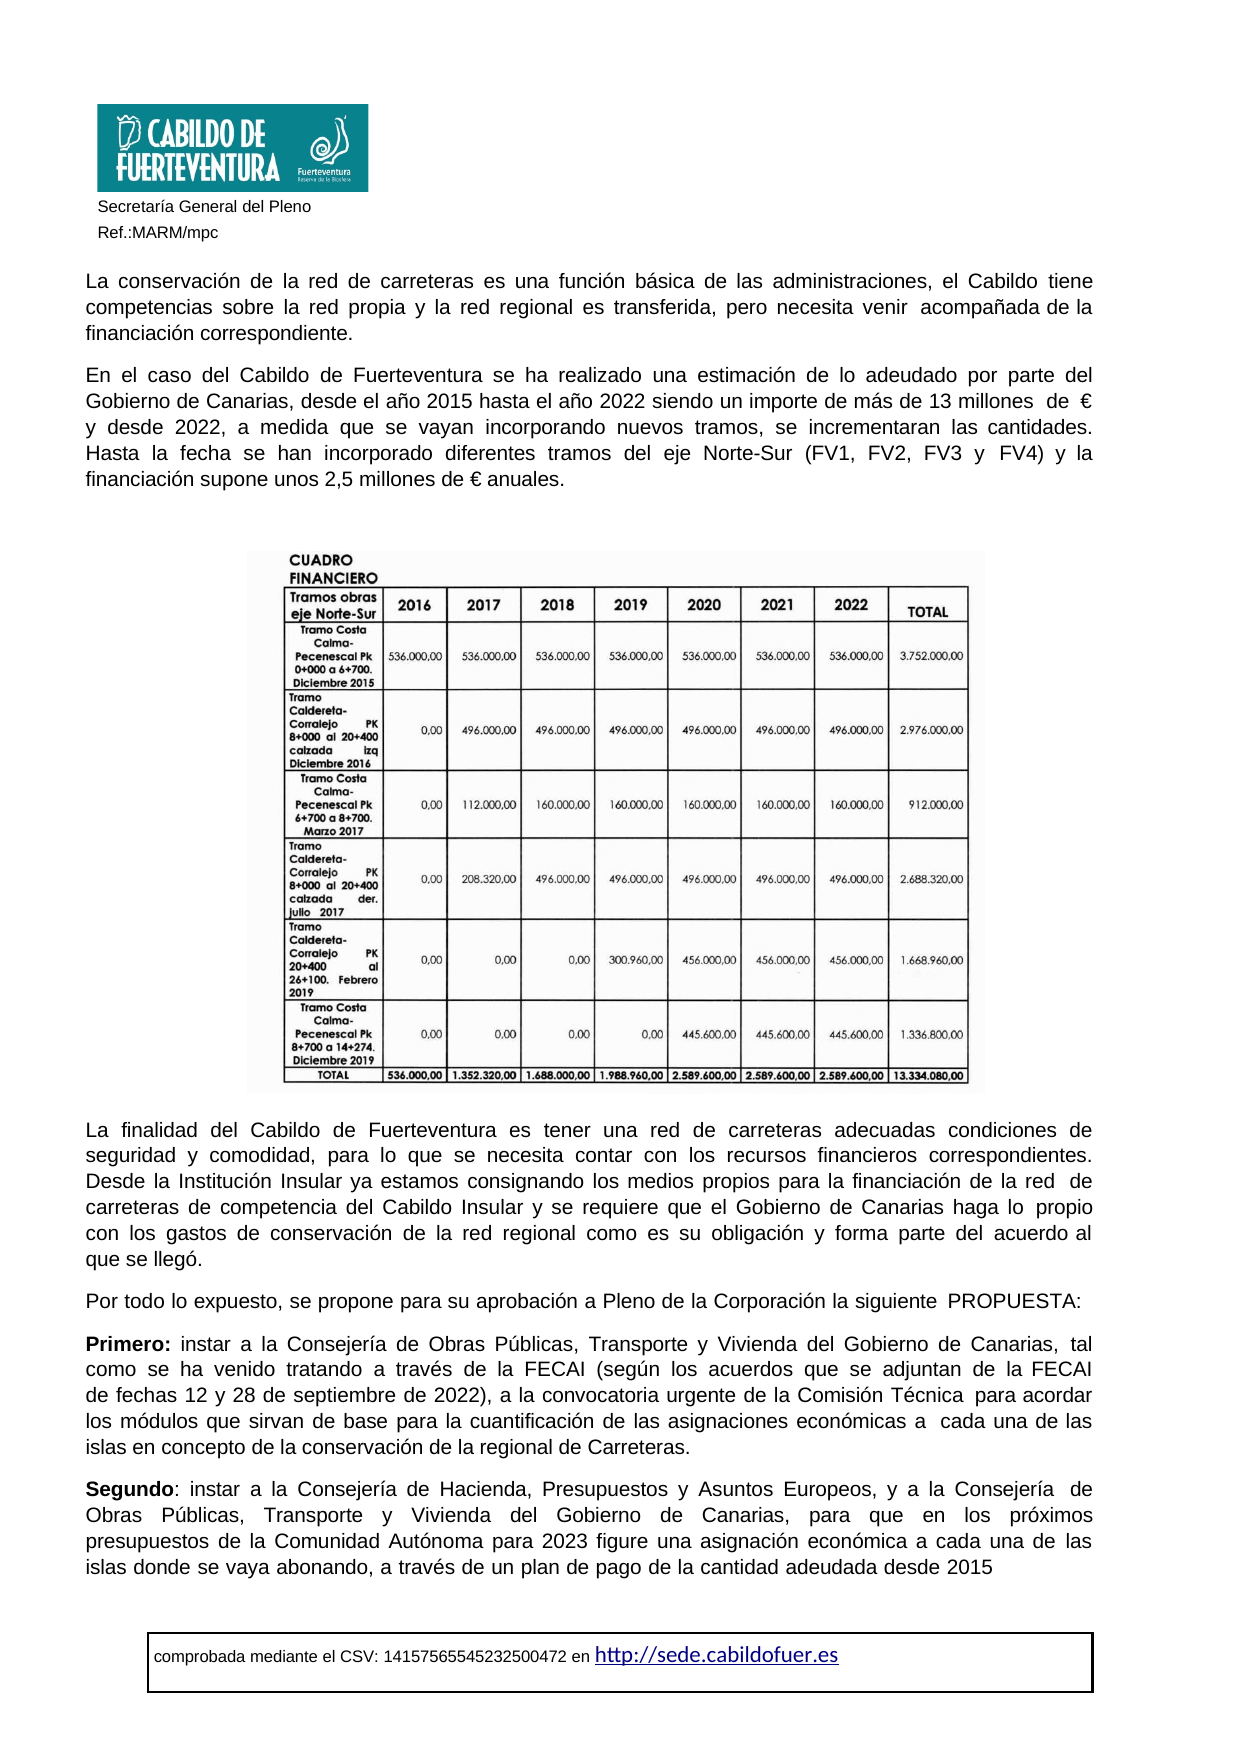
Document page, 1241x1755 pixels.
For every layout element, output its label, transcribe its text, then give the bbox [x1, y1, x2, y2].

text Por todo lo expuesto, se propone para su aprobación a Pleno de la Corporación la siguiente PROPUESTA: [85, 1289, 1093, 1313]
text Segundo: instar a la Consejería de Hacienda, Presupuestos y Asuntos Europeos, y a la Consejería de Obras Públicas, Transporte y Vivienda del Gobierno de Canarias, para que en los próximos presupuestos de la Comunidad Autónoma para 2023 figure una asignación económica a cada una de las islas donde se vaya abonando, a través de un plan de pago de la cantidad adeudada desde 2015 [85, 1477, 1093, 1578]
text En el caso del Cabildo de Fuerteventura se ha realizado una estimación de lo adeudado por parte del Gobierno de Canarias, desde el año 2015 hasta el año 2022 siendo un importe de más de 13 millones de € y desde 2022, a medida que se vayan incorporando nuevos tramos, se incrementaran las cantidades. Hasta la fecha se han incorporado diferentes tramos del eje Norte-Sur (FV1, FV2, FV3 y FV4) y la financiación supone unos 2,5 millones de € anuales. [85, 363, 1093, 491]
text La finalidad del Cabildo de Fuerteventura es tener una red de carreteras adecuadas condiciones de seguridad y comodidad, para lo que se necesita contar con los recursos financieros correspondientes. Desde la Institución Insular ya estamos consignando los medios propios para la financiación de la red de carreteras de competencia del Cabildo Insular y se requiere que el Gobierno de Canarias haga lo propio con los gastos de conservación de la red regional como es su obligación y forma parte del acuerdo al que se llegó. [85, 1117, 1093, 1271]
text Primero: instar a la Consejería de Obras Públicas, Transporte y Vivienda del Gobierno de Canarias, tal como se ha venido tratando a través de la FECAI (según los acuerdos que se adjuntan de la FECAI de fechas 12 y 28 de septiembre de 2022), a la convocatoria urgente de la Comisión Técnica para acordar los módulos que sirvan de base para la cuantificación de las asignaciones económicas a cada una de las islas en concepto de la conservación de la regional de Carreteras. [85, 1331, 1093, 1459]
text La conservación de la red de carreteras es una función básica de las administraciones, el Cabildo tiene competencias sobre la red propia y la red regional es transferida, pero necesita venir acompañada de la financiación correspondiente. [85, 269, 1093, 345]
